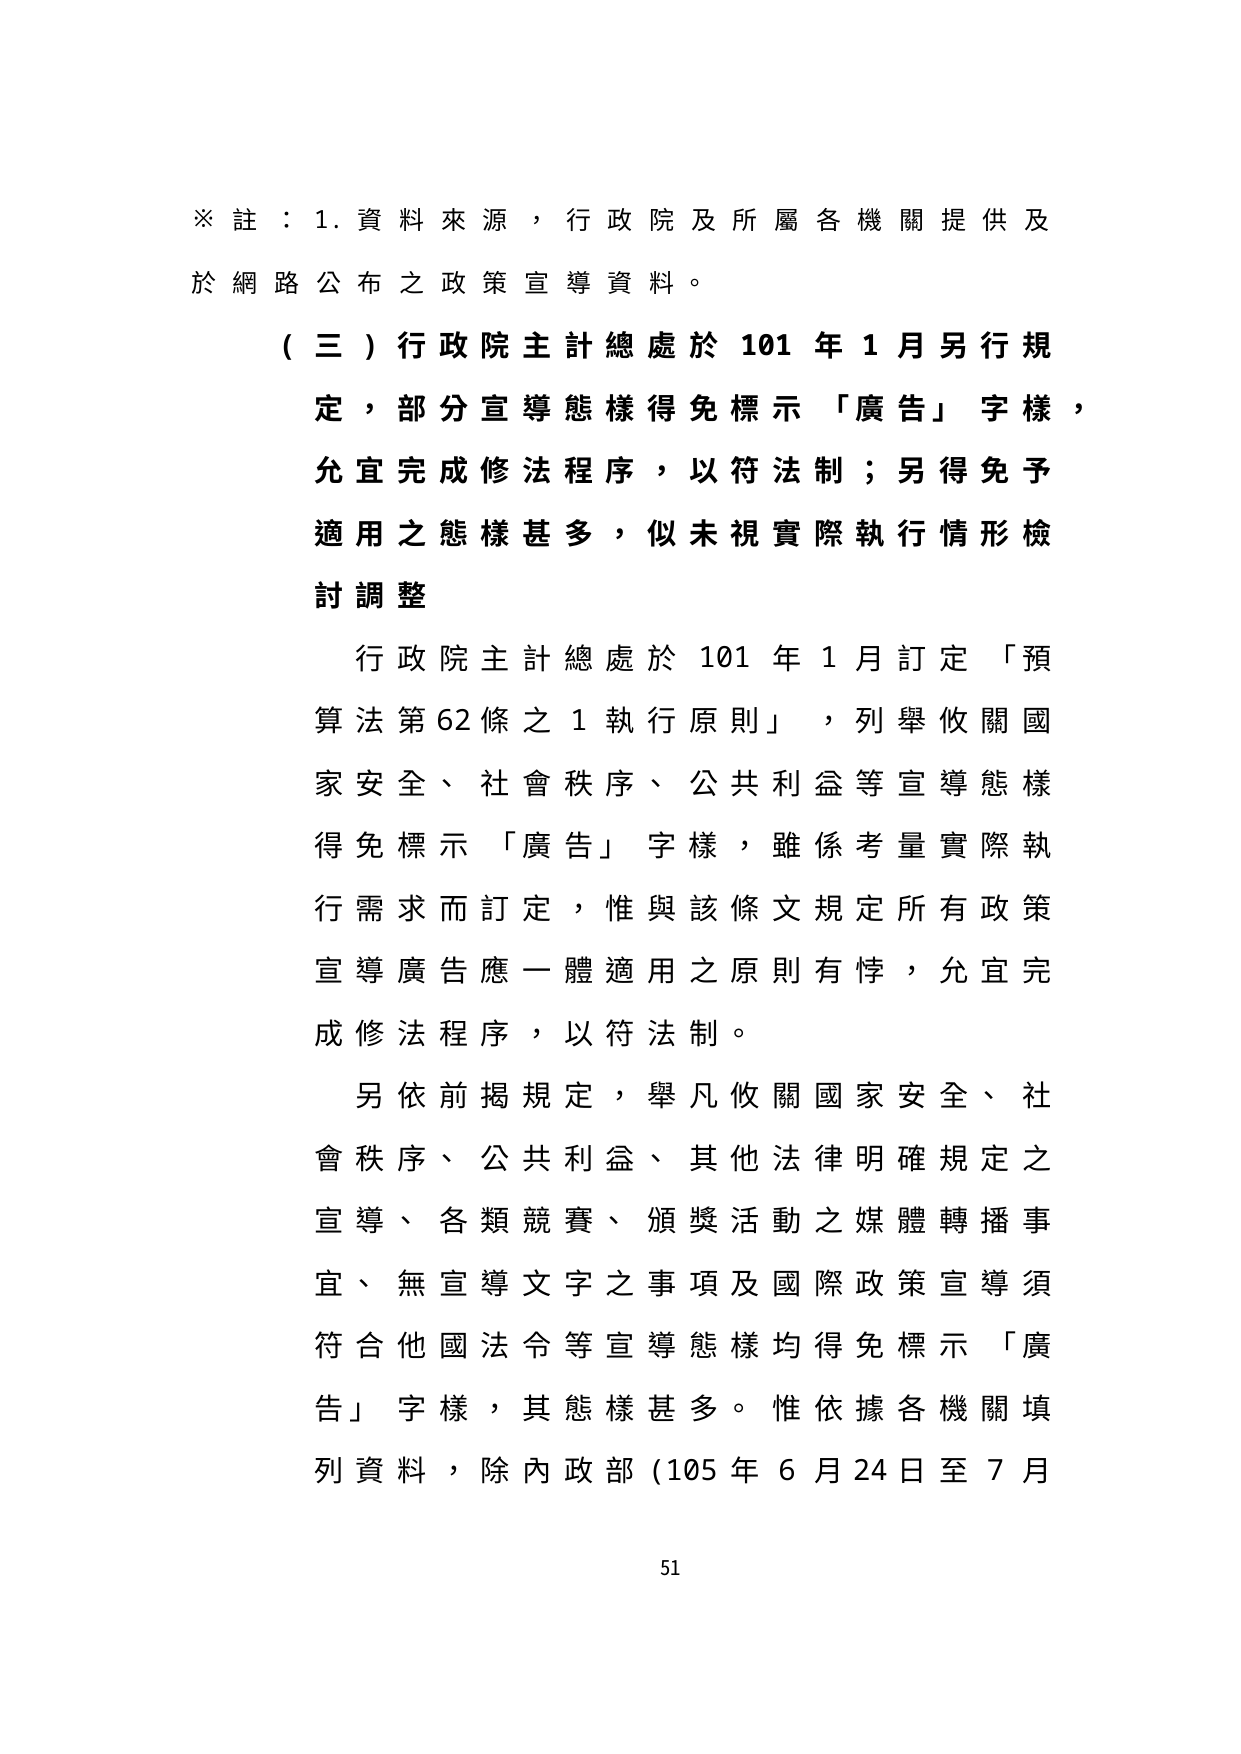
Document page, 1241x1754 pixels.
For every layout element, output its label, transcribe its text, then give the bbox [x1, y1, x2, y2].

text 另依前揭規定，舉凡攸關國家安全、社會秩序、公共利益、其他法律明確規定之宣導、各類競賽、頒獎活動之媒體轉播事宜、無宣導文字之事項及國際政策宣導須符合他國法令等宣導態樣均得免標示「廣告」字樣，其態樣甚多。惟依據各機關填列資料，除內政部(105年6月24日至7月27日於GOOGLE聯播網及YAHOO原生廣告刊登數位廣告，宣傳推廣環保自然葬觀念)、刑事警察局(辦理「104年犯罪預防宣導貼圖」案)、國家發展委員會(出版「臺灣景氣指標月刊」等刊物、都市及區域發展統計彙編等統計資訊及公文信封等)、文化部影視及流行音樂產業局(辦理廣播電視金鐘獎等頒獎活動)等少數機關有報准免予適用之情形外，其餘如法務部、外交部、交通部(道安委員會)、財政部關務署、內政部消防署及中央選舉委員會等均無報准免適用情形，顯示原列舉之例外情形有過於寬濫之虞，似未視實際執行情形檢討調整。 [271, 1052, 1058, 1490]
text ※註：1.資料來源，行政院及所屬各機關提供及於網路公布之政策宣導資料。 [183, 177, 1058, 302]
text 行政院主計總處於101年1月訂定「預算法第62條之1執行原則」，列舉攸關國家安全、社會秩序、公共利益等宣導態樣得免標示「廣告」字樣，雖係考量實際執行需求而訂定，惟與該條文規定所有政策宣導廣告應一體適用之原則有悖，允宜完成修法程序，以符法制。 [271, 615, 1058, 1052]
text (三)行政院主計總處於101年1月另行規定，部分宣導態樣得免標示「廣告」字樣，允宜完成修法程序，以符法制；另得免予適用之態樣甚多，似未視實際執行情形檢討調整 [242, 302, 1058, 615]
